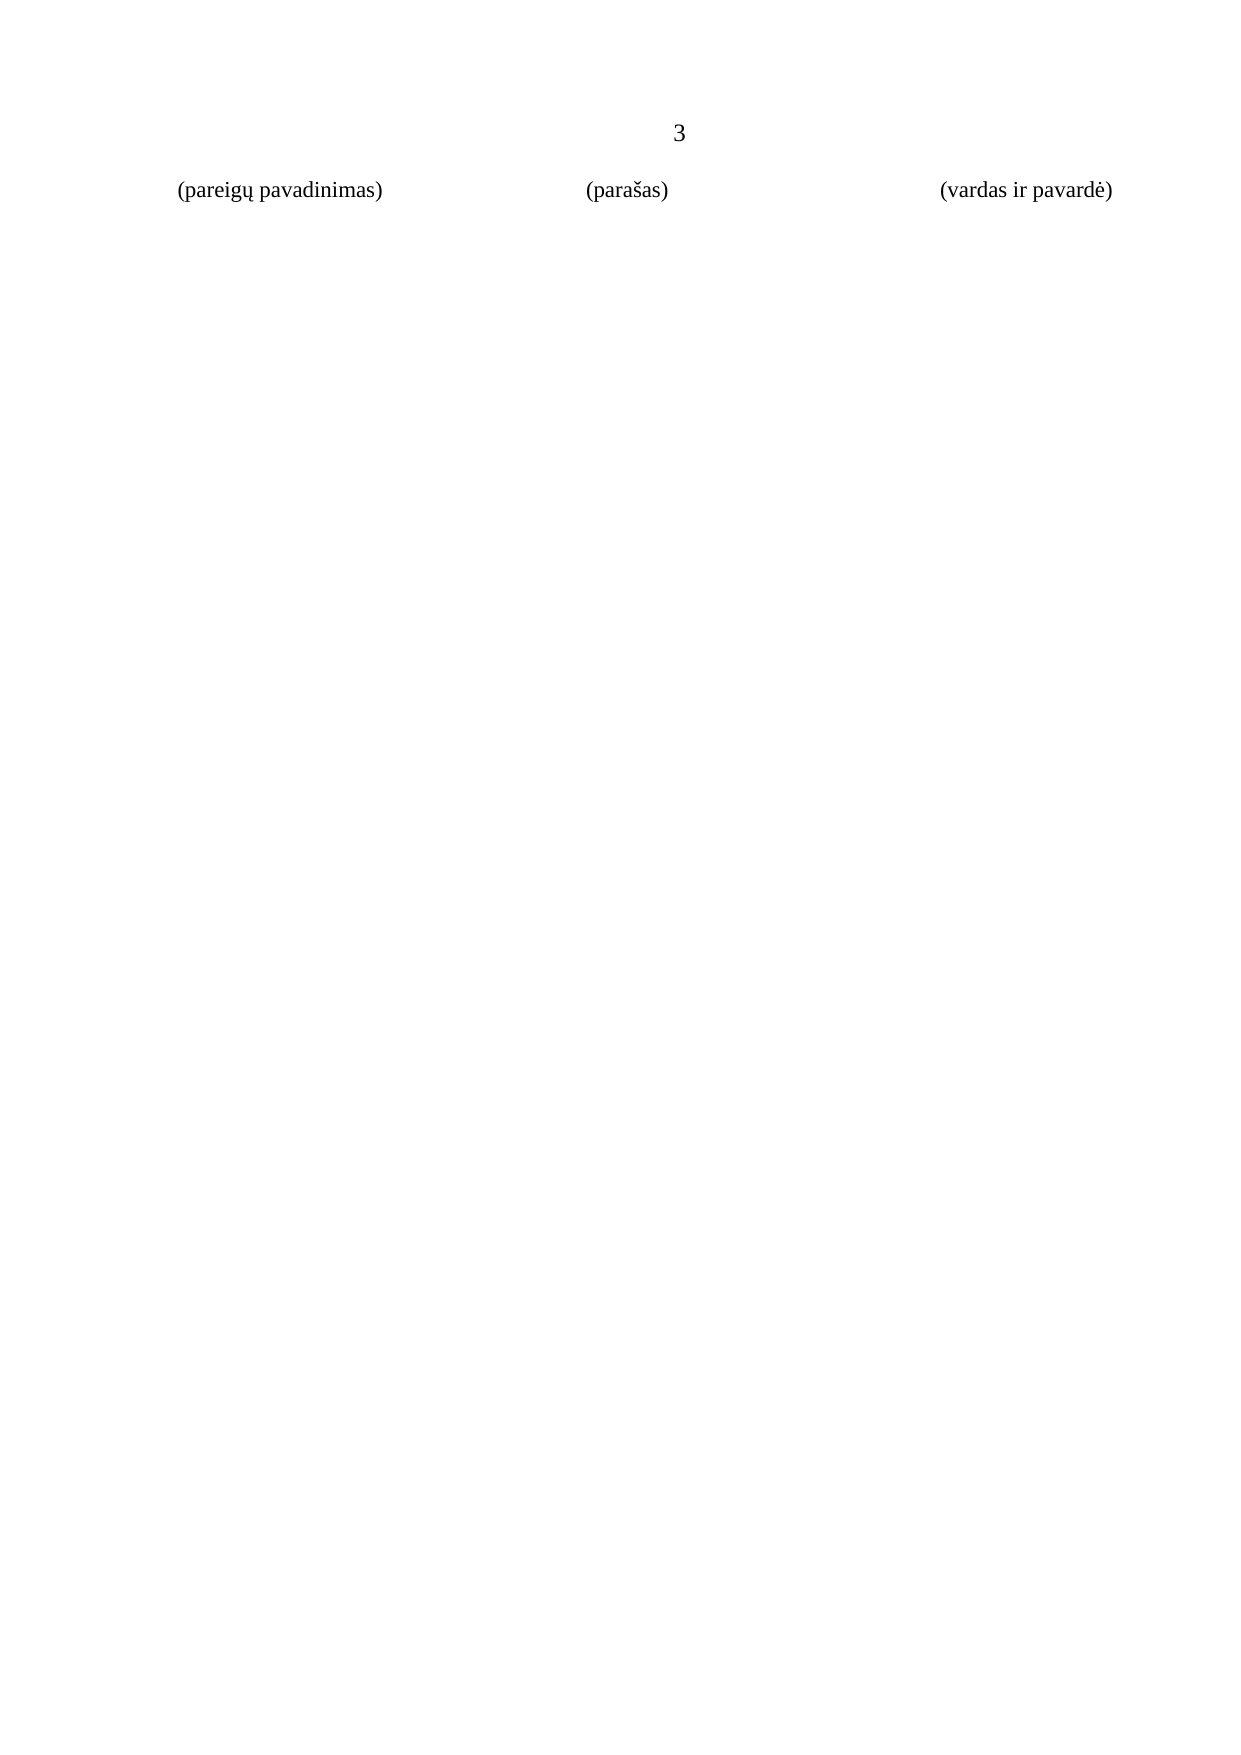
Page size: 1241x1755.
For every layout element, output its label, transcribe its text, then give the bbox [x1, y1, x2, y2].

text (pareigų pavadinimas) (parašas) (vardas ir pavardė) [177, 176, 1181, 202]
